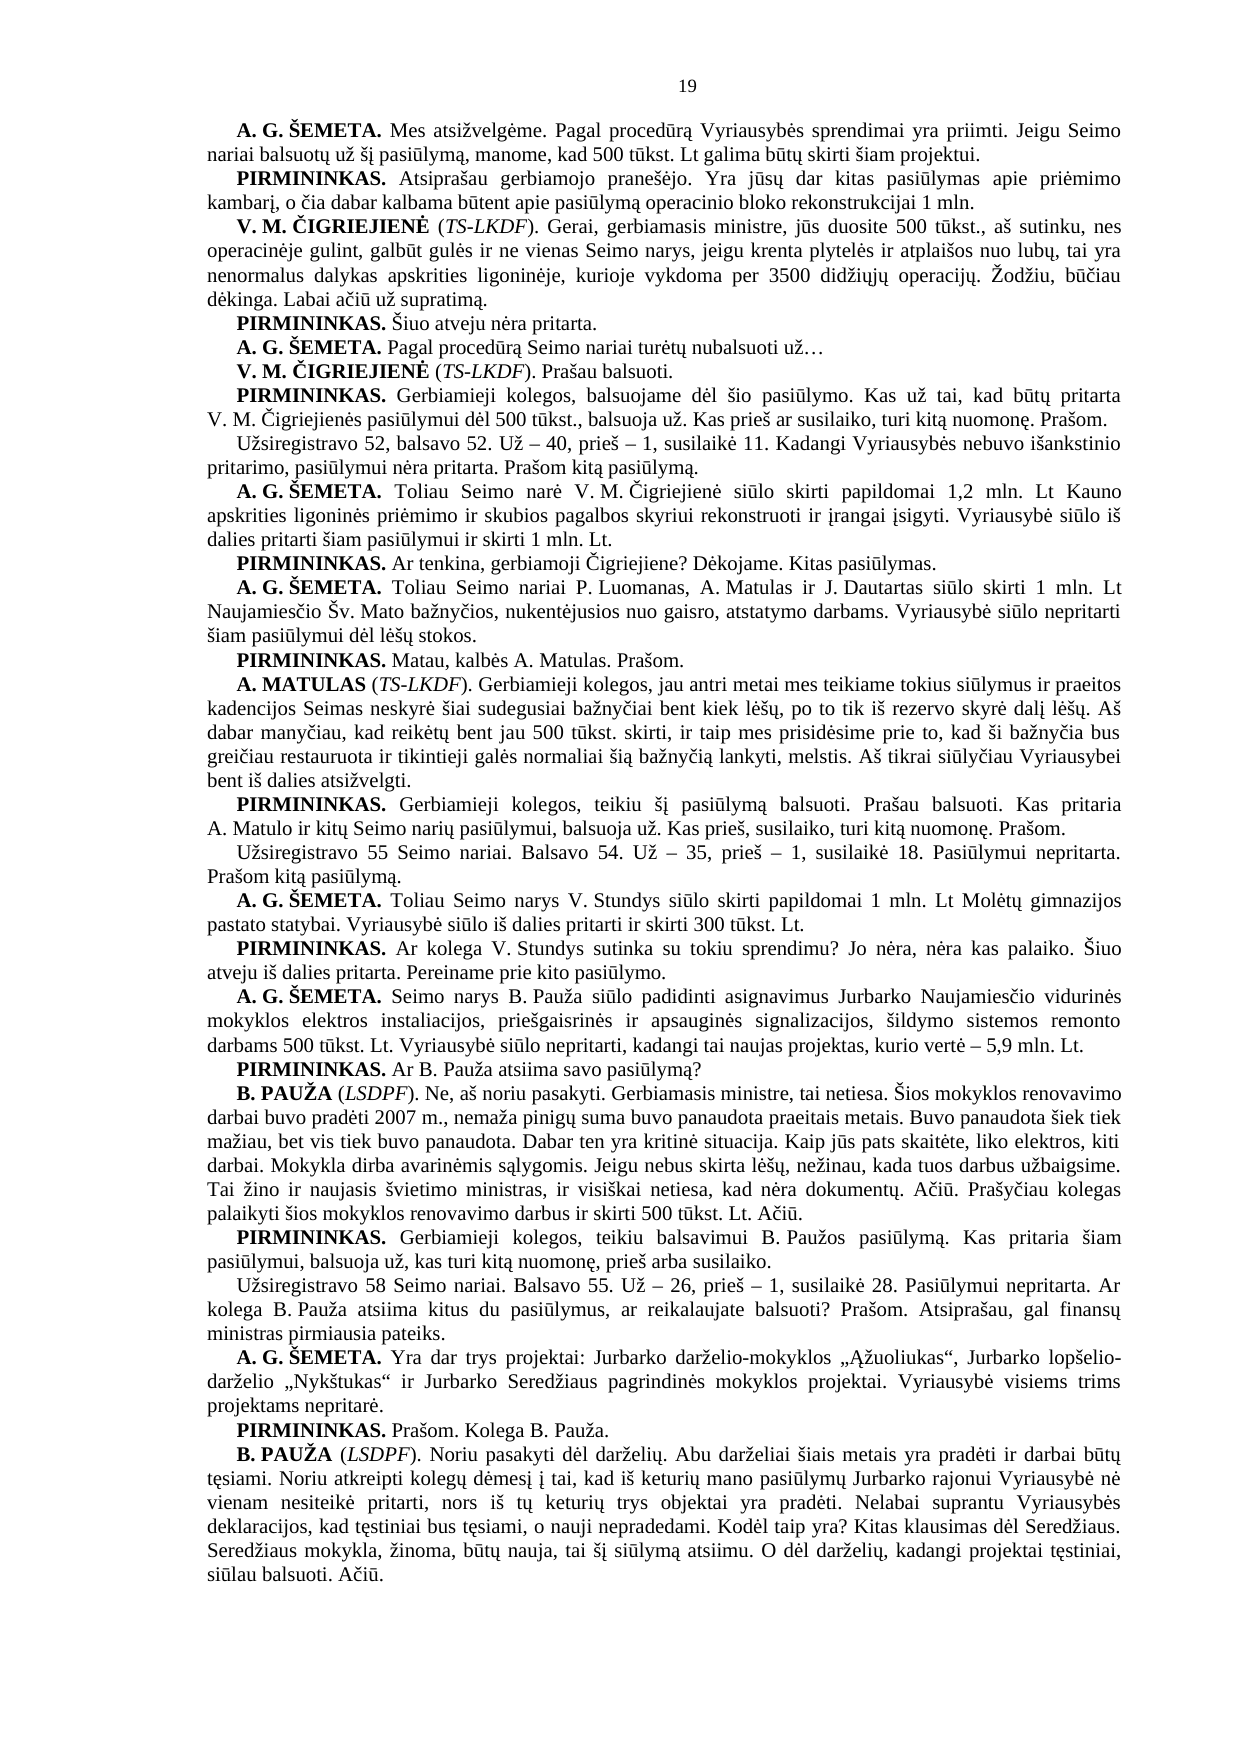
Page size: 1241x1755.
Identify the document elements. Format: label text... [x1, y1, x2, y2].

text Užsiregistravo 55 Seimo nariai. Balsavo 54. Už – 35, prieš – 1, susilaikė 18. Pasiūlymui nepritarta. Prašom kitą pasiūlymą. [207, 840, 1122, 888]
text PIRMININKAS. Ar B. Pauža atsiima savo pasiūlymą? [207, 1057, 1122, 1081]
text PIRMININKAS. Ar kolega V. Stundys sutinka su tokiu sprendimu? Jo nėra, nėra kas palaiko. Šiuo atveju iš dalies pritarta. Pereiname prie kito pasiūlymo. [207, 936, 1122, 984]
text A. G. ŠEMETA. Yra dar trys projektai: Jurbarko darželio-mokyklos „Ąžuoliukas“, Jurbarko lopšelio-darželio „Nykštukas“ ir Jurbarko Seredžiaus pagrindinės mokyklos projektai. Vyriausybė visiems trims projektams nepritarė. [207, 1345, 1122, 1417]
text A. G. ŠEMETA. Seimo narys B. Pauža siūlo padidinti asignavimus Jurbarko Naujamiesčio vidurinės mokyklos elektros instaliacijos, priešgaisrinės ir apsauginės signalizacijos, šildymo sistemos remonto darbams 500 tūkst. Lt. Vyriausybė siūlo nepritarti, kadangi tai naujas projektas, kurio vertė – 5,9 mln. Lt. [207, 984, 1122, 1057]
text V. M. ČIGRIEJIENĖ (TS-LKDF). Prašau balsuoti. [207, 359, 1122, 383]
text Užsiregistravo 58 Seimo nariai. Balsavo 55. Už – 26, prieš – 1, susilaikė 28. Pasiūlymui nepritarta. Ar kolega B. Pauža atsiima kitus du pasiūlymus, ar reikalaujate balsuoti? Prašom. Atsiprašau, gal finansų ministras pirmiausia pateiks. [207, 1273, 1122, 1345]
text PIRMININKAS. Atsiprašau gerbiamojo pranešėjo. Yra jūsų dar kitas pasiūlymas apie priėmimo kambarį, o čia dabar kalbama būtent apie pasiūlymą operacinio bloko rekonstrukcijai 1 mln. [207, 166, 1122, 214]
text V. M. ČIGRIEJIENĖ (TS-LKDF). Gerai, gerbiamasis ministre, jūs duosite 500 tūkst., aš sutinku, nes operacinėje gulint, galbūt gulės ir ne vienas Seimo narys, jeigu krenta plytelės ir atplaišos nuo lubų, tai yra nenormalus dalykas apskrities ligoninėje, kurioje vykdoma per 3500 didžiųjų operacijų. Žodžiu, būčiau dėkinga. Labai ačiū už supratimą. [207, 214, 1122, 311]
text A. G. ŠEMETA. Toliau Seimo nariai P. Luomanas, A. Matulas ir J. Dautartas siūlo skirti 1 mln. Lt Naujamiesčio Šv. Mato bažnyčios, nukentėjusios nuo gaisro, atstatymo darbams. Vyriausybė siūlo nepritarti šiam pasiūlymui dėl lėšų stokos. [207, 575, 1122, 647]
text PIRMININKAS. Šiuo atveju nėra pritarta. [207, 311, 1122, 335]
text PIRMININKAS. Gerbiamieji kolegos, teikiu šį pasiūlymą balsuoti. Prašau balsuoti. Kas pritaria A. Matulo ir kitų Seimo narių pasiūlymui, balsuoja už. Kas prieš, susilaiko, turi kitą nuomonę. Prašom. [207, 792, 1122, 840]
text PIRMININKAS. Gerbiamieji kolegos, teikiu balsavimui B. Paužos pasiūlymą. Kas pritaria šiam pasiūlymui, balsuoja už, kas turi kitą nuomonę, prieš arba susilaiko. [207, 1225, 1122, 1273]
text Užsiregistravo 52, balsavo 52. Už – 40, prieš – 1, susilaikė 11. Kadangi Vyriausybės nebuvo išankstinio pritarimo, pasiūlymui nėra pritarta. Prašom kitą pasiūlymą. [207, 431, 1122, 479]
text PIRMININKAS. Matau, kalbės A. Matulas. Prašom. [207, 647, 1122, 672]
text B. PAUŽA (LSDPF). Noriu pasakyti dėl darželių. Abu darželiai šiais metais yra pradėti ir darbai būtų tęsiami. Noriu atkreipti kolegų dėmesį į tai, kad iš keturių mano pasiūlymų Jurbarko rajonui Vyriausybė nė vienam nesiteikė pritarti, nors iš tų keturių trys objektai yra pradėti. Nelabai suprantu Vyriausybės deklaracijos, kad tęstiniai bus tęsiami, o nauji nepradedami. Kodėl taip yra? Kitas klausimas dėl Seredžiaus. Seredžiaus mokykla, žinoma, būtų nauja, tai šį siūlymą atsiimu. O dėl darželių, kadangi projektai tęstiniai, siūlau balsuoti. Ačiū. [207, 1442, 1122, 1586]
text A. G. ŠEMETA. Pagal procedūrą Seimo nariai turėtų nubalsuoti už… [207, 335, 1122, 359]
text B. PAUŽA (LSDPF). Ne, aš noriu pasakyti. Gerbiamasis ministre, tai netiesa. Šios mokyklos renovavimo darbai buvo pradėti 2007 m., nemaža pinigų suma buvo panaudota praeitais metais. Buvo panaudota šiek tiek mažiau, bet vis tiek buvo panaudota. Dabar ten yra kritinė situacija. Kaip jūs pats skaitėte, liko elektros, kiti darbai. Mokykla dirba avarinėmis sąlygomis. Jeigu nebus skirta lėšų, nežinau, kada tuos darbus užbaigsime. Tai žino ir naujasis švietimo ministras, ir visiškai netiesa, kad nėra dokumentų. Ačiū. Prašyčiau kolegas palaikyti šios mokyklos renovavimo darbus ir skirti 500 tūkst. Lt. Ačiū. [207, 1081, 1122, 1225]
text A. G. ŠEMETA. Toliau Seimo narys V. Stundys siūlo skirti papildomai 1 mln. Lt Molėtų gimnazijos pastato statybai. Vyriausybė siūlo iš dalies pritarti ir skirti 300 tūkst. Lt. [207, 888, 1122, 936]
text A. G. ŠEMETA. Mes atsižvelgėme. Pagal procedūrą Vyriausybės sprendimai yra priimti. Jeigu Seimo nariai balsuotų už šį pasiūlymą, manome, kad 500 tūkst. Lt galima būtų skirti šiam projektui. [207, 118, 1122, 166]
text PIRMININKAS. Prašom. Kolega B. Pauža. [207, 1417, 1122, 1442]
text A. MATULAS (TS-LKDF). Gerbiamieji kolegos, jau antri metai mes teikiame tokius siūlymus ir praeitos kadencijos Seimas neskyrė šiai sudegusiai bažnyčiai bent kiek lėšų, po to tik iš rezervo skyrė dalį lėšų. Aš dabar manyčiau, kad reikėtų bent jau 500 tūkst. skirti, ir taip mes prisidėsime prie to, kad ši bažnyčia bus greičiau restauruota ir tikintieji galės normaliai šią bažnyčią lankyti, melstis. Aš tikrai siūlyčiau Vyriausybei bent iš dalies atsižvelgti. [207, 672, 1122, 792]
text A. G. ŠEMETA. Toliau Seimo narė V. M. Čigriejienė siūlo skirti papildomai 1,2 mln. Lt Kauno apskrities ligoninės priėmimo ir skubios pagalbos skyriui rekonstruoti ir įrangai įsigyti. Vyriausybė siūlo iš dalies pritarti šiam pasiūlymui ir skirti 1 mln. Lt. [207, 479, 1122, 551]
text PIRMININKAS. Ar tenkina, gerbiamoji Čigriejiene? Dėkojame. Kitas pasiūlymas. [207, 551, 1122, 575]
text PIRMININKAS. Gerbiamieji kolegos, balsuojame dėl šio pasiūlymo. Kas už tai, kad būtų pritarta V. M. Čigriejienės pasiūlymui dėl 500 tūkst., balsuoja už. Kas prieš ar susilaiko, turi kitą nuomonę. Prašom. [207, 383, 1122, 431]
